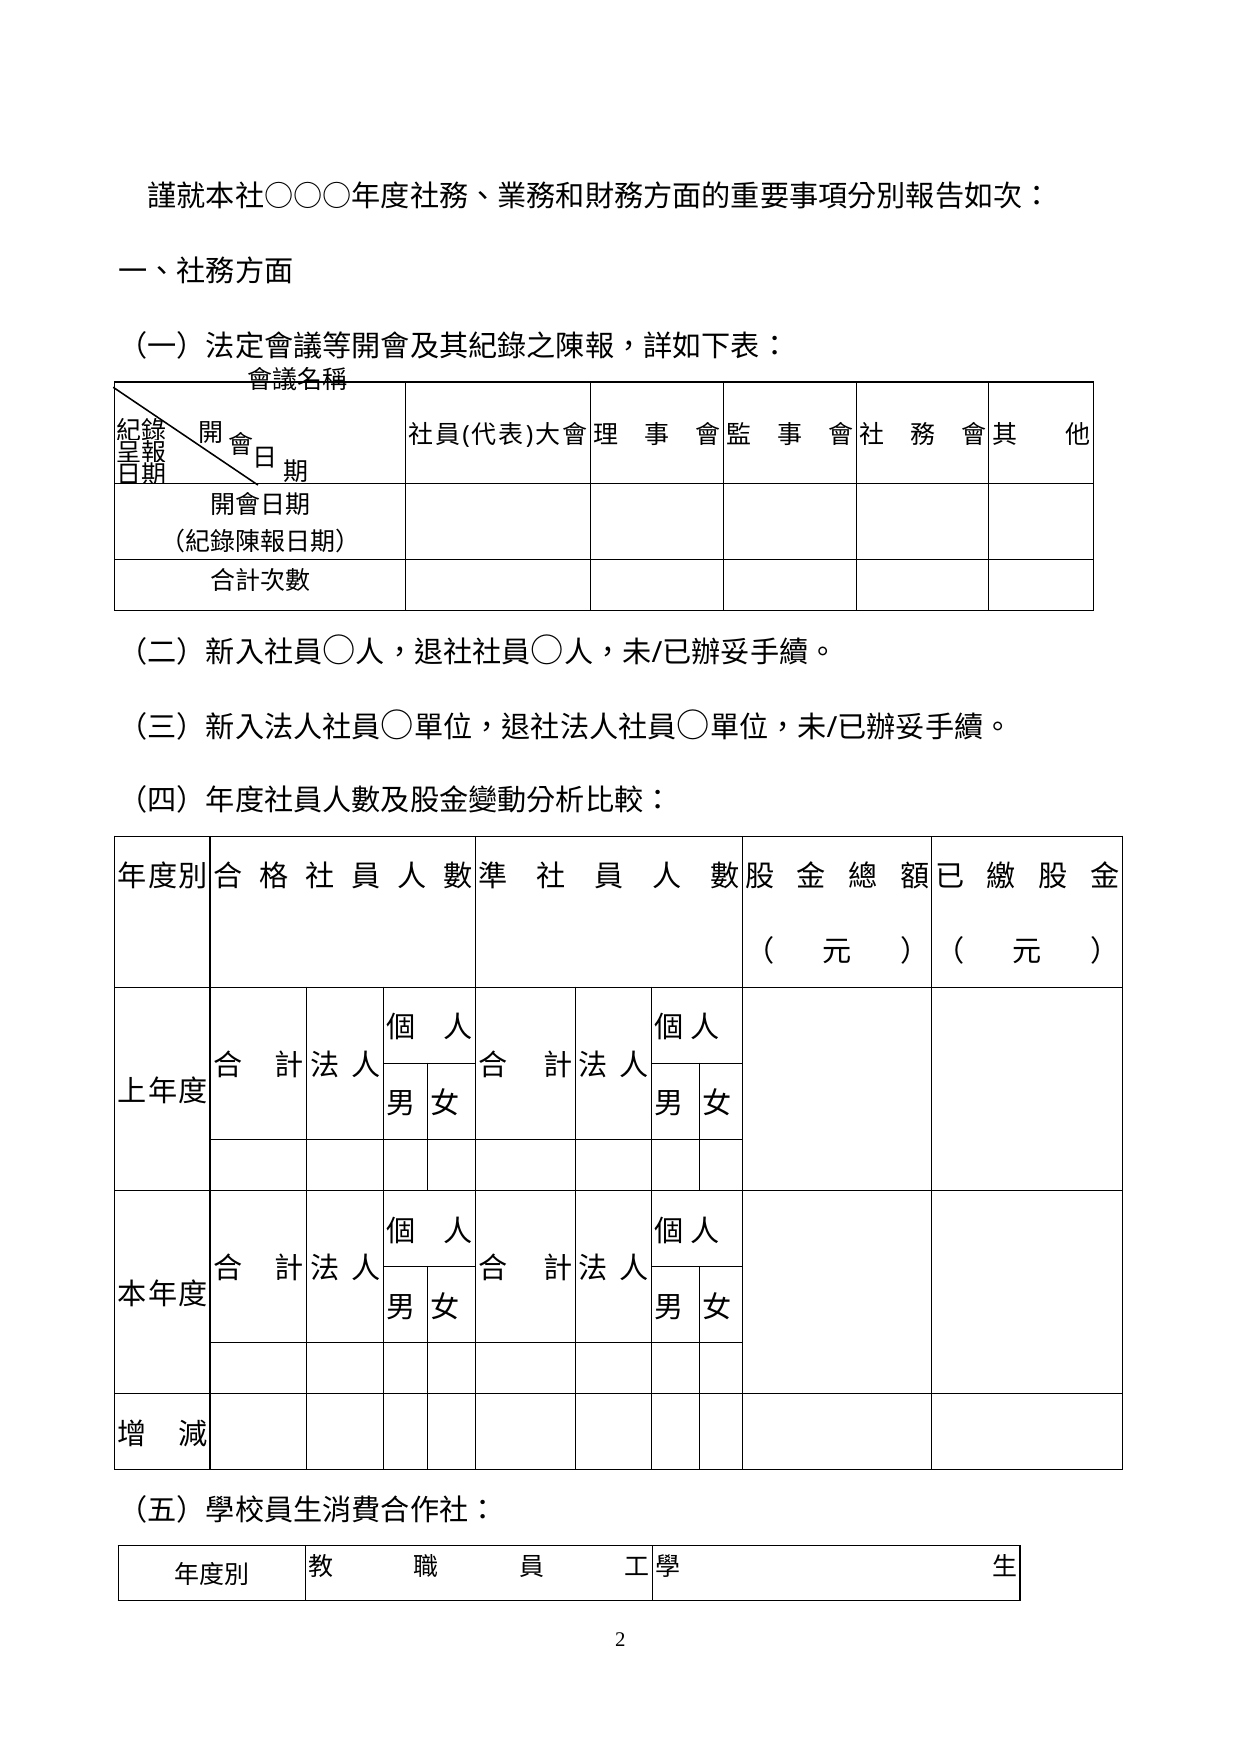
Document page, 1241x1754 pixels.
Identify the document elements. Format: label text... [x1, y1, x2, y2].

text （一）法定會議等開會及其紀錄之陳報，詳如下表： [118, 306, 1122, 381]
text （二）新入社員○人，退社社員○人，未/已辦妥手續。 [118, 611, 1122, 686]
table_cell 男 [384, 1267, 427, 1342]
table_cell [428, 1394, 475, 1469]
table_cell 個人 [384, 988, 475, 1063]
table_cell 女 [428, 1064, 475, 1139]
table_cell [989, 560, 1093, 609]
table_cell 合計次數 [115, 560, 405, 609]
table_cell [743, 1191, 931, 1393]
table_cell [576, 1343, 651, 1393]
table_cell 合計 [211, 988, 306, 1139]
table_cell 上年度 [115, 988, 209, 1190]
table_cell [857, 484, 988, 558]
table_cell 個 人 [652, 988, 742, 1063]
table_cell 法人 [576, 1191, 651, 1342]
table_cell [384, 1140, 427, 1190]
table_cell [576, 1394, 651, 1469]
table_cell 個 人 [652, 1191, 742, 1266]
table_cell 增減 [115, 1394, 209, 1469]
table_header 監事會 [724, 383, 856, 482]
table_cell [743, 1394, 931, 1469]
table_header 學生 [653, 1546, 1019, 1600]
table_header 其他 [989, 383, 1093, 482]
table_cell 法人 [307, 988, 383, 1139]
table_cell [591, 484, 723, 558]
table_cell [211, 1140, 306, 1190]
text （四）年度社員人數及股金變動分析比較： [118, 761, 1122, 836]
table_header 準社員人數 [476, 837, 742, 987]
table_cell [652, 1394, 699, 1469]
table_cell [406, 484, 590, 558]
table_header 合格社員人數 [211, 837, 475, 987]
table_cell [211, 1343, 306, 1393]
table_cell 男 [652, 1064, 699, 1139]
table_cell 男 [652, 1267, 699, 1342]
table_cell [932, 1191, 1122, 1393]
table_header 年度別 [115, 837, 209, 987]
table_cell [591, 560, 723, 609]
text 謹就本社○○○年度社務、業務和財務方面的重要事項分別報告如次： [118, 156, 1122, 231]
table_cell [406, 560, 590, 609]
table_cell [476, 1343, 575, 1393]
table_cell [384, 1343, 427, 1393]
table_cell 法人 [576, 988, 651, 1139]
table_cell [700, 1343, 742, 1393]
table_header [122, 466, 135, 472]
table_header [286, 476, 296, 482]
table_cell [652, 1343, 699, 1393]
table_cell [384, 1394, 427, 1469]
table_cell [307, 1140, 383, 1190]
table_cell 開會日期 （紀錄陳報日期） [115, 484, 405, 558]
table_cell [476, 1140, 575, 1190]
table_cell [724, 484, 856, 558]
table_cell [724, 560, 856, 609]
table_header 股金總額（元） [743, 837, 931, 987]
table_header [297, 474, 304, 482]
table_cell [307, 1343, 383, 1393]
table_cell [428, 1343, 475, 1393]
table_cell [700, 1394, 742, 1469]
table_cell 合計 [211, 1191, 306, 1342]
table_cell [857, 560, 988, 609]
table_cell [700, 1140, 742, 1190]
table_header 社務會 [857, 383, 988, 482]
table_cell 女 [700, 1267, 742, 1342]
table_cell [428, 1140, 475, 1190]
table_cell [476, 1394, 575, 1469]
text （三）新入法人社員○單位，退社法人社員○單位，未/已辦妥手續。 [118, 686, 1122, 761]
text 一、社務方面 [118, 231, 1122, 306]
table_cell 本年度 [115, 1191, 209, 1393]
table_header [122, 474, 135, 481]
table_cell [932, 1394, 1122, 1469]
table_cell 女 [700, 1064, 742, 1139]
table_cell 個人 [384, 1191, 475, 1266]
table_cell [307, 1394, 383, 1469]
table_header 已繳股金（元） [932, 837, 1122, 987]
table_header 教職員工 [306, 1546, 652, 1600]
text （五）學校員生消費合作社： [118, 1470, 1026, 1545]
table_cell [652, 1140, 699, 1190]
table_cell 男 [384, 1064, 427, 1139]
text 會議名稱 [247, 359, 382, 395]
table_header [115, 383, 405, 482]
table_cell 合計 [476, 988, 575, 1139]
table_cell [576, 1140, 651, 1190]
table_cell [932, 988, 1122, 1190]
table_cell 法人 [307, 1191, 383, 1342]
table_cell [989, 484, 1093, 558]
table_cell [211, 1394, 306, 1469]
table_cell [743, 988, 931, 1190]
table_header [115, 391, 250, 482]
table_header 理事會 [591, 383, 723, 482]
table_cell 女 [428, 1267, 475, 1342]
table_cell 合計 [476, 1191, 575, 1342]
table_header 年度別 [119, 1546, 305, 1600]
table_header 社員(代表)大會 [406, 383, 590, 482]
